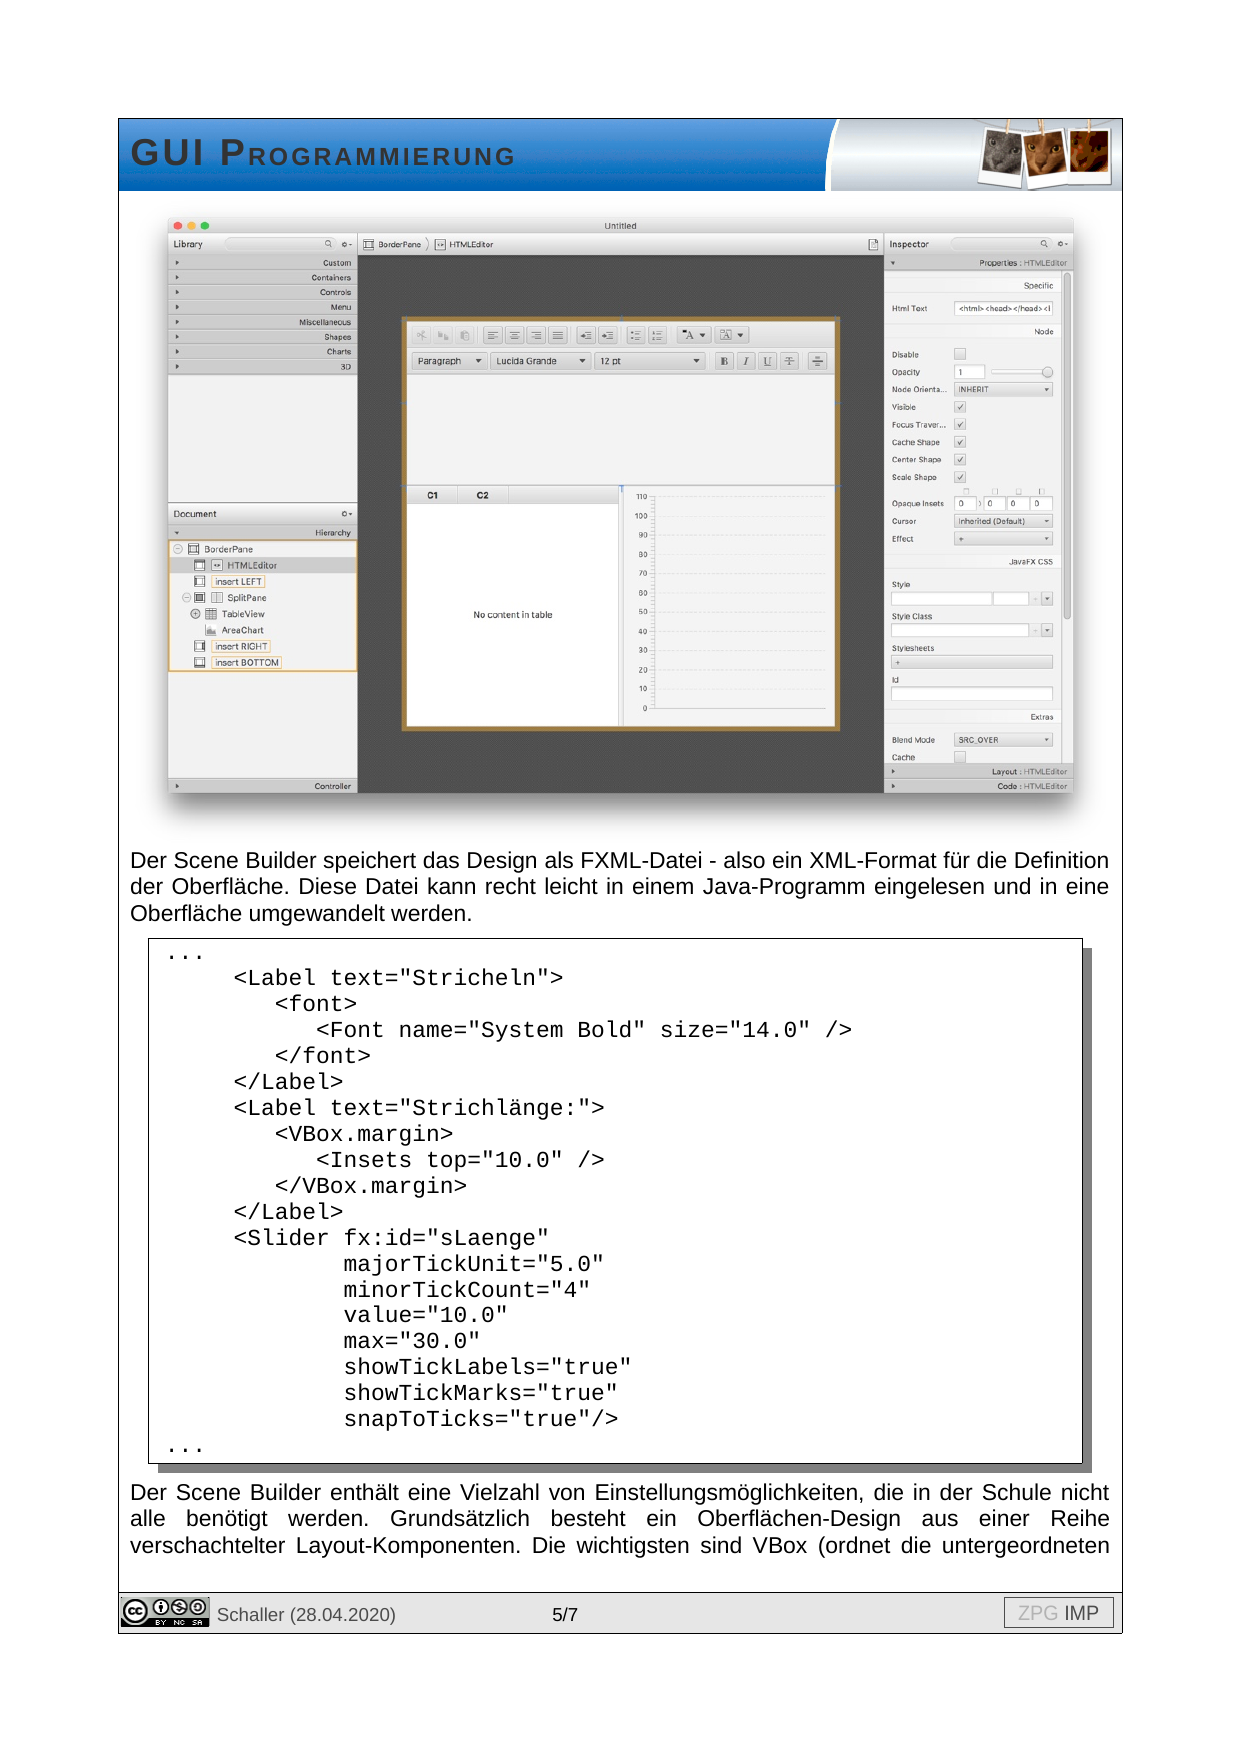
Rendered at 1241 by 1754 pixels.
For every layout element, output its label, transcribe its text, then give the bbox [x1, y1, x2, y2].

text snapToTicks="true"/> [149, 1404, 1082, 1431]
text max="30.0" [149, 1327, 1082, 1353]
text <Label text="Stricheln"> <font> <Font name="System Bold" size="14.0" /> </font> </Label> <Label text="Strichlänge:"> <VBox.margin> <Insets top="10.0" /> </VBox.margin> </Label> <Slider fx:id="sLaenge" majorTickUnit="5.0" [149, 964, 1082, 1275]
picture [130, 196, 1111, 847]
text value="10.0" [149, 1301, 1082, 1327]
text showTickLabels="true" [149, 1353, 1082, 1379]
text Der Scene Builder enthält eine Vielzahl von Einstellungsmöglichkeiten, die in der Schule nicht alle benötigt werden. Grundsätzlich besteht ein Oberflächen-Design aus einer Reihe verschachtelter Layout-Komponenten. Die wichtigsten sind VBox (ordnet die untergeordneten [130, 1479, 1110, 1558]
picture [120, 1597, 210, 1627]
text ... [149, 1431, 1082, 1462]
text ... [149, 939, 1082, 964]
text minorTickCount="4" [149, 1275, 1082, 1301]
text Der Scene Builder speichert das Design als FXML-Datei - also ein XML-Format für die Definition der Oberfläche. Diese Datei kann recht leicht in einem Java-Programm eingelesen und in eine Oberfläche umgewandelt werden. [130, 847, 1110, 926]
picture [119, 119, 1122, 191]
text showTickMarks="true" [149, 1379, 1082, 1404]
